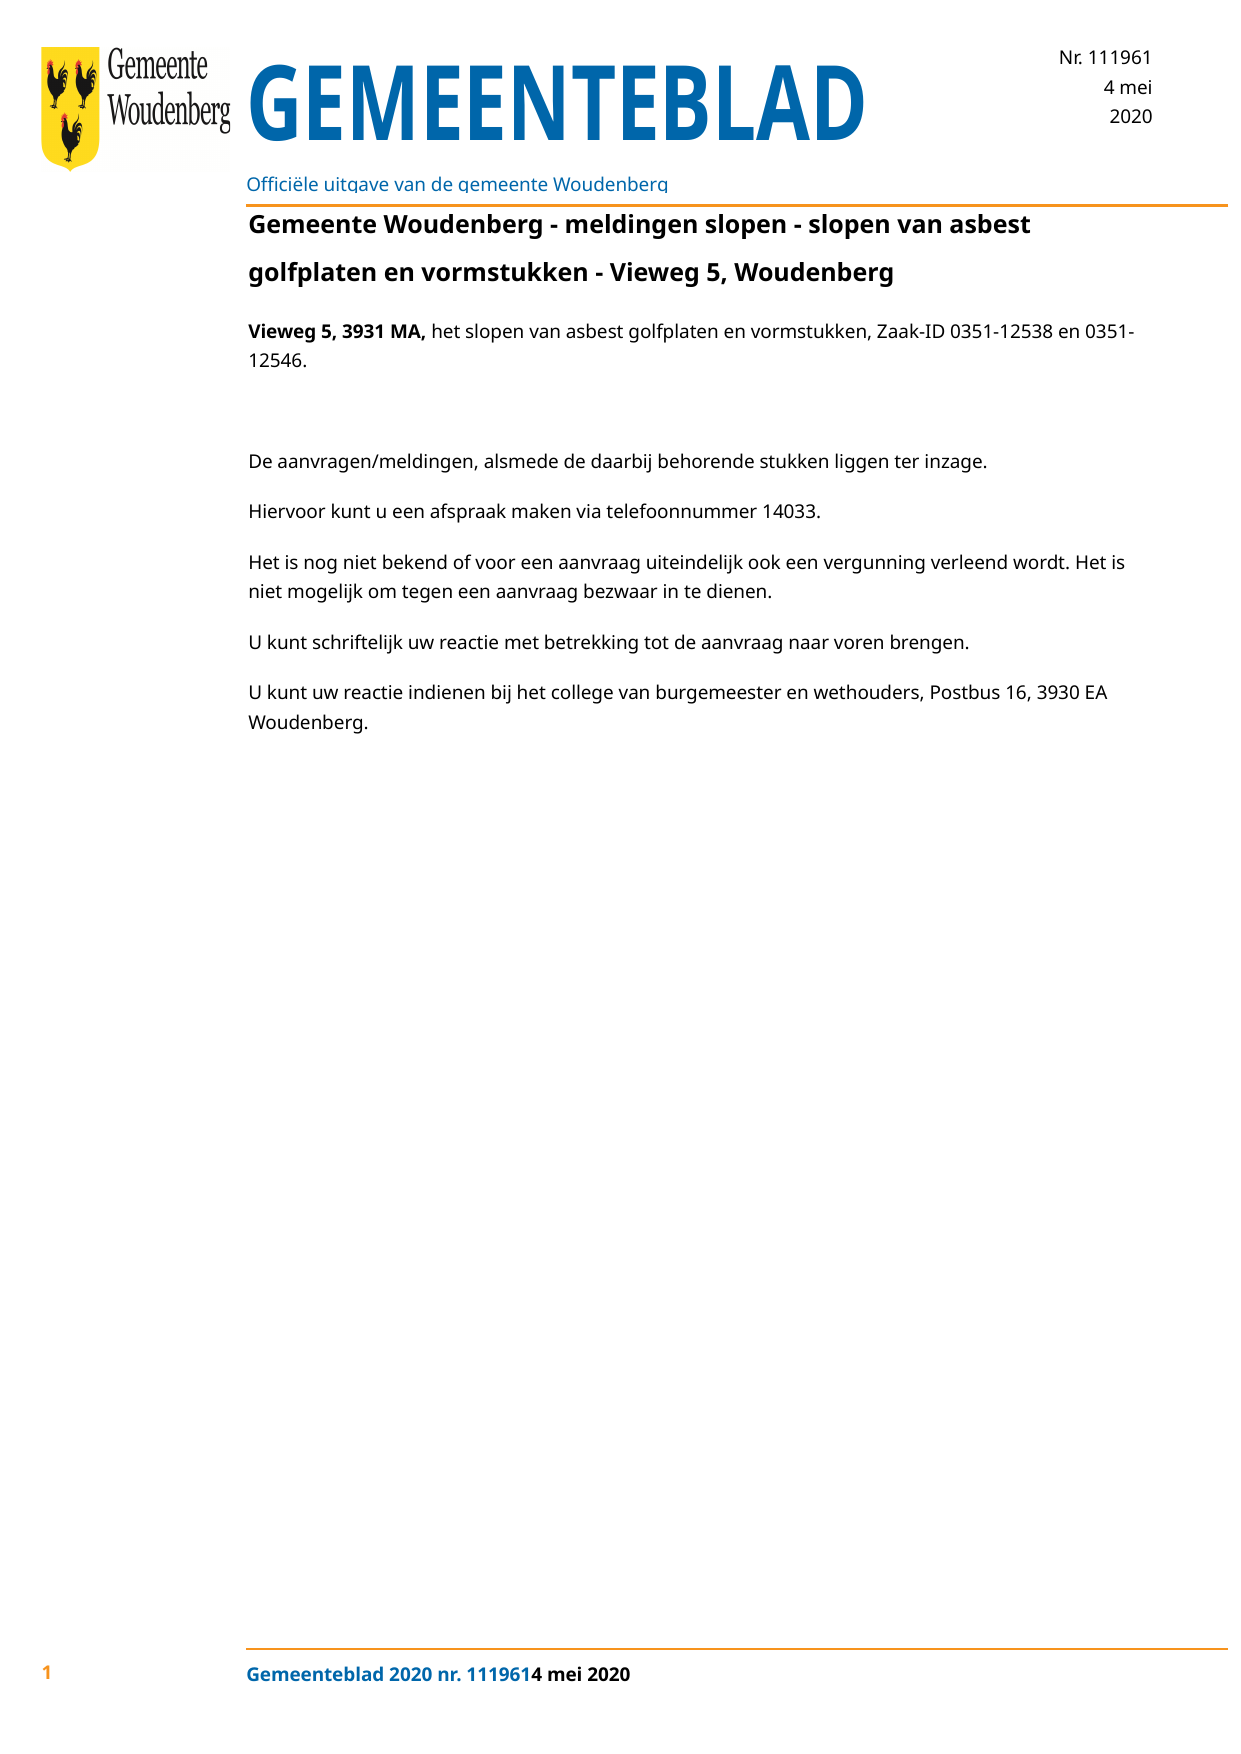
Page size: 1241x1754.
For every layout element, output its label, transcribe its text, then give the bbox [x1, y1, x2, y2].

text Gemeente Woudenberg - meldingen slopen - slopen van asbest golfplaten en vormstukken - Vieweg 5, Woudenberg [248, 207, 1152, 288]
text Het is nog niet bekend of voor een aanvraag uiteindelijk ook een vergunning verleend wordt. Het is niet mogelijk om tegen een aanvraag bezwaar in te dienen. [248, 549, 1152, 604]
text De aanvragen/meldingen, alsmede de daarbij behorende stukken liggen ter inzage. [248, 448, 1152, 474]
text Hiervoor kunt u een afspraak maken via telefoonnummer 14033. [248, 499, 1152, 524]
picture [41, 47, 231, 172]
text U kunt uw reactie indienen bij het college van burgemeester en wethouders, Postbus 16, 3930 EA Woudenberg. [248, 679, 1152, 735]
text U kunt schriftelijk uw reactie met betrekking tot de aanvraag naar voren brengen. [248, 629, 1152, 655]
text Vieweg 5, 3931 MA, het slopen van asbest golfplaten en vormstukken, Zaak-ID 0351-12538 en 0351-12546. [248, 318, 1152, 373]
